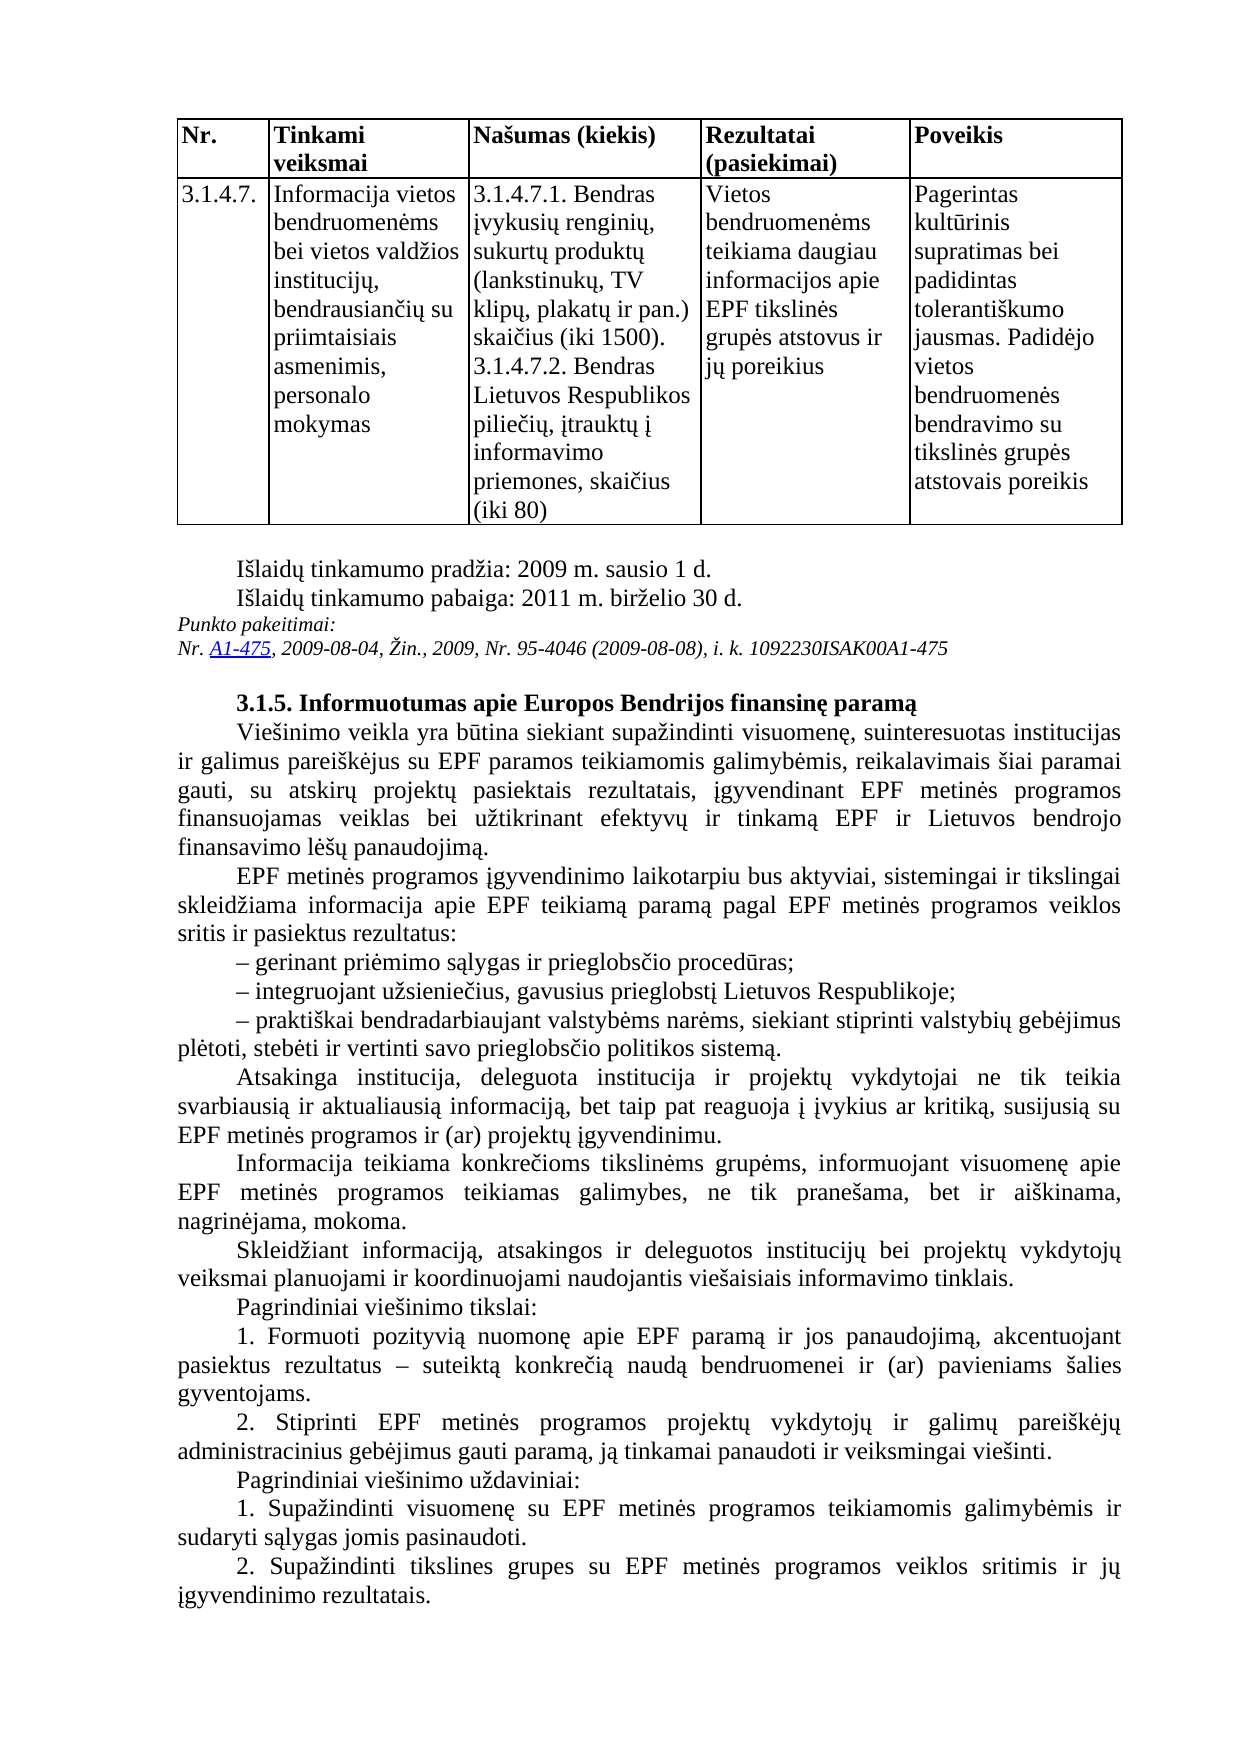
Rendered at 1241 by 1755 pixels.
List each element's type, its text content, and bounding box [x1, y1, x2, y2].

text 1. Supažindinti visuomenę su EPF metinės programos teikiamomis galimybėmis ir sudaryti sąlygas jomis pasinaudoti. [177, 1493, 1122, 1551]
text 3.1.5. Informuotumas apie Europos Bendrijos finansinę paramą [177, 688, 1122, 717]
table_cell Pagerintas kultūrinis supratimas bei padidintas tolerantiškumo jausmas. Padidėjo vietos bendruomenės bendravimo su tikslinės grupės atstovais poreikis [911, 179, 1121, 524]
text 2. Supažindinti tikslines grupes su EPF metinės programos veiklos sritimis ir jų įgyvendinimo rezultatais. [177, 1551, 1122, 1608]
text – praktiškai bendradarbiaujant valstybėms narėms, siekiant stiprinti valstybių gebėjimus plėtoti, stebėti ir vertinti savo prieglobsčio politikos sistemą. [177, 1005, 1122, 1062]
text Punkto pakeitimai: [177, 612, 1122, 636]
table_header Rezultatai (pasiekimai) [702, 120, 909, 177]
text Viešinimo veikla yra būtina siekiant supažindinti visuomenę, suinteresuotas institucijas ir galimus pareiškėjus su EPF paramos teikiamomis galimybėmis, reikalavimais šiai paramai gauti, su atskirų projektų pasiektais rezultatais, įgyvendinant EPF metinės programos finansuojamas veiklas bei užtikrinant efektyvų ir tinkamą EPF ir Lietuvos bendrojo finansavimo lėšų panaudojimą. [177, 717, 1122, 861]
table_cell 3.1.4.7.1. Bendras įvykusių renginių, sukurtų produktų (lankstinukų, TV klipų, plakatų ir pan.) skaičius (iki 1500). 3.1.4.7.2. Bendras Lietuvos Respublikos piliečių, įtrauktų į informavimo priemones, skaičius (iki 80) [470, 179, 700, 524]
text Išlaidų tinkamumo pabaiga: 2011 m. birželio 30 d. [177, 583, 1122, 612]
table_header Poveikis [911, 120, 1121, 177]
table_cell 3.1.4.7. [178, 179, 268, 524]
text Išlaidų tinkamumo pradžia: 2009 m. sausio 1 d. [177, 554, 1122, 583]
text 1. Formuoti pozityvią nuomonę apie EPF paramą ir jos panaudojimą, akcentuojant pasiektus rezultatus – suteiktą konkrečią naudą bendruomenei ir (ar) pavieniams šalies gyventojams. [177, 1321, 1122, 1407]
text Atsakinga institucija, deleguota institucija ir projektų vykdytojai ne tik teikia svarbiausią ir aktualiausią informaciją, bet taip pat reaguoja į įvykius ar kritiką, susijusią su EPF metinės programos ir (ar) projektų įgyvendinimu. [177, 1062, 1122, 1148]
table_header Tinkami veiksmai [270, 120, 468, 177]
text Nr. A1-475, 2009-08-04, Žin., 2009, Nr. 95-4046 (2009-08-08), i. k. 1092230ISAK00A1-475 [177, 636, 1122, 660]
table_header Našumas (kiekis) [470, 120, 700, 177]
text 2. Stiprinti EPF metinės programos projektų vykdytojų ir galimų pareiškėjų administracinius gebėjimus gauti paramą, ją tinkamai panaudoti ir veiksmingai viešinti. [177, 1407, 1122, 1465]
text EPF metinės programos įgyvendinimo laikotarpiu bus aktyviai, sistemingai ir tikslingai skleidžiama informacija apie EPF teikiamą paramą pagal EPF metinės programos veiklos sritis ir pasiektus rezultatus: [177, 861, 1122, 947]
text – gerinant priėmimo sąlygas ir prieglobsčio procedūras; [177, 947, 1122, 976]
text Pagrindiniai viešinimo tikslai: [177, 1292, 1122, 1321]
text – integruojant užsieniečius, gavusius prieglobstį Lietuvos Respublikoje; [177, 976, 1122, 1005]
text Informacija teikiama konkrečioms tikslinėms grupėms, informuojant visuomenę apie EPF metinės programos teikiamas galimybes, ne tik pranešama, bet ir aiškinama, nagrinėjama, mokoma. [177, 1148, 1122, 1235]
text Skleidžiant informaciją, atsakingos ir deleguotos institucijų bei projektų vykdytojų veiksmai planuojami ir koordinuojami naudojantis viešaisiais informavimo tinklais. [177, 1235, 1122, 1292]
text Pagrindiniai viešinimo uždaviniai: [177, 1465, 1122, 1493]
table_cell Vietos bendruomenėms teikiama daugiau informacijos apie EPF tikslinės grupės atstovus ir jų poreikius [702, 179, 909, 524]
table_cell Informacija vietos bendruomenėms bei vietos valdžios institucijų, bendrausiančių su priimtaisiais asmenimis, personalo mokymas [270, 179, 468, 524]
table_header Nr. [178, 120, 268, 177]
